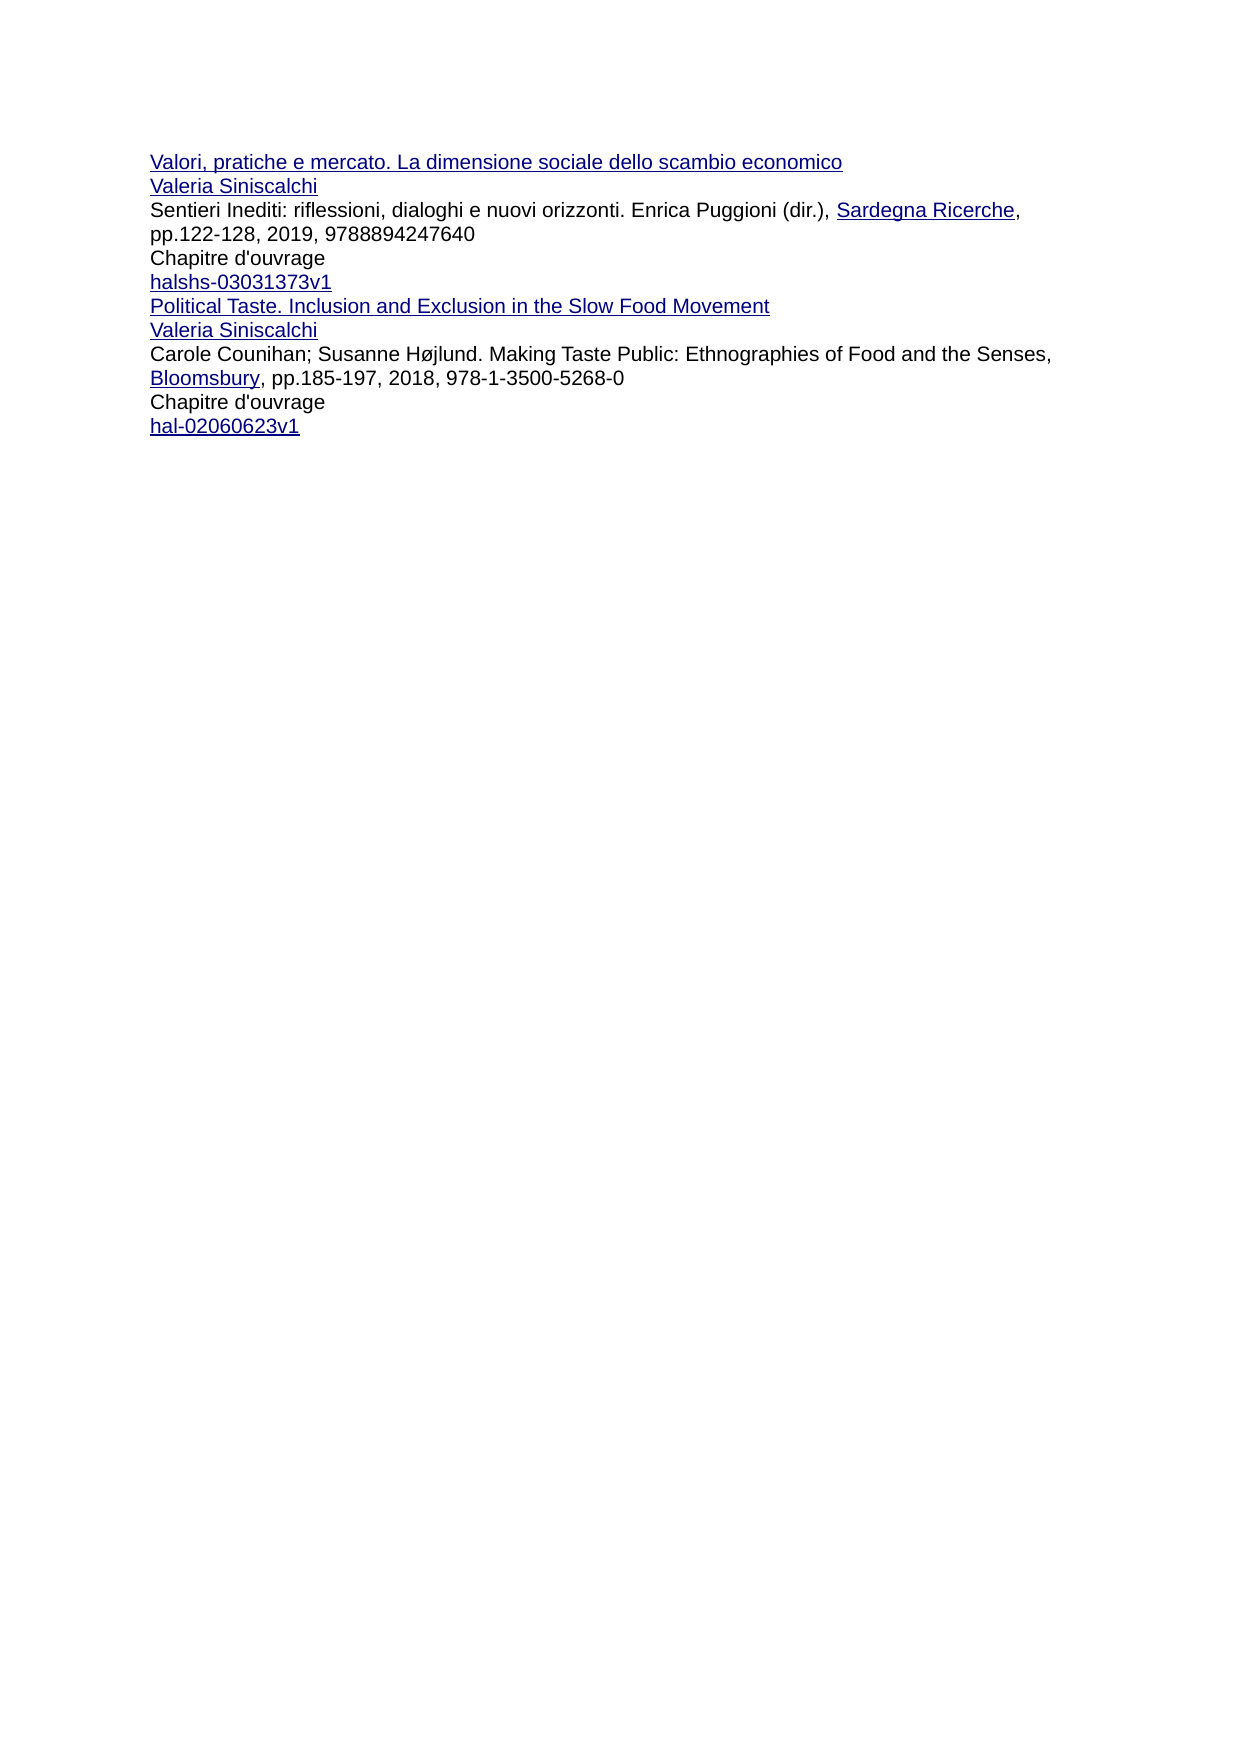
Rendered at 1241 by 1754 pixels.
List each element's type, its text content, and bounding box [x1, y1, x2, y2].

table_cell Political Taste. Inclusion and Exclusion in the Slow Food Movement Valeria Siniscalchi Carole Counihan; Susanne Højlund. Making Taste Public: Ethnographies of Food and the Senses, Bloomsbury, pp.185-197, 2018, 978-1-3500-5268-0 Chapitre d'ouvrage hal-02060623v1 [150, 294, 1090, 437]
table_cell Valori, pratiche e mercato. La dimensione sociale dello scambio economico Valeria Siniscalchi Sentieri Inediti: riflessioni, dialoghi e nuovi orizzonti. Enrica Puggioni (dir.), Sardegna Ricerche, pp.122-128, 2019, 9788894247640 Chapitre d'ouvrage halshs-03031373v1 [150, 150, 1090, 294]
